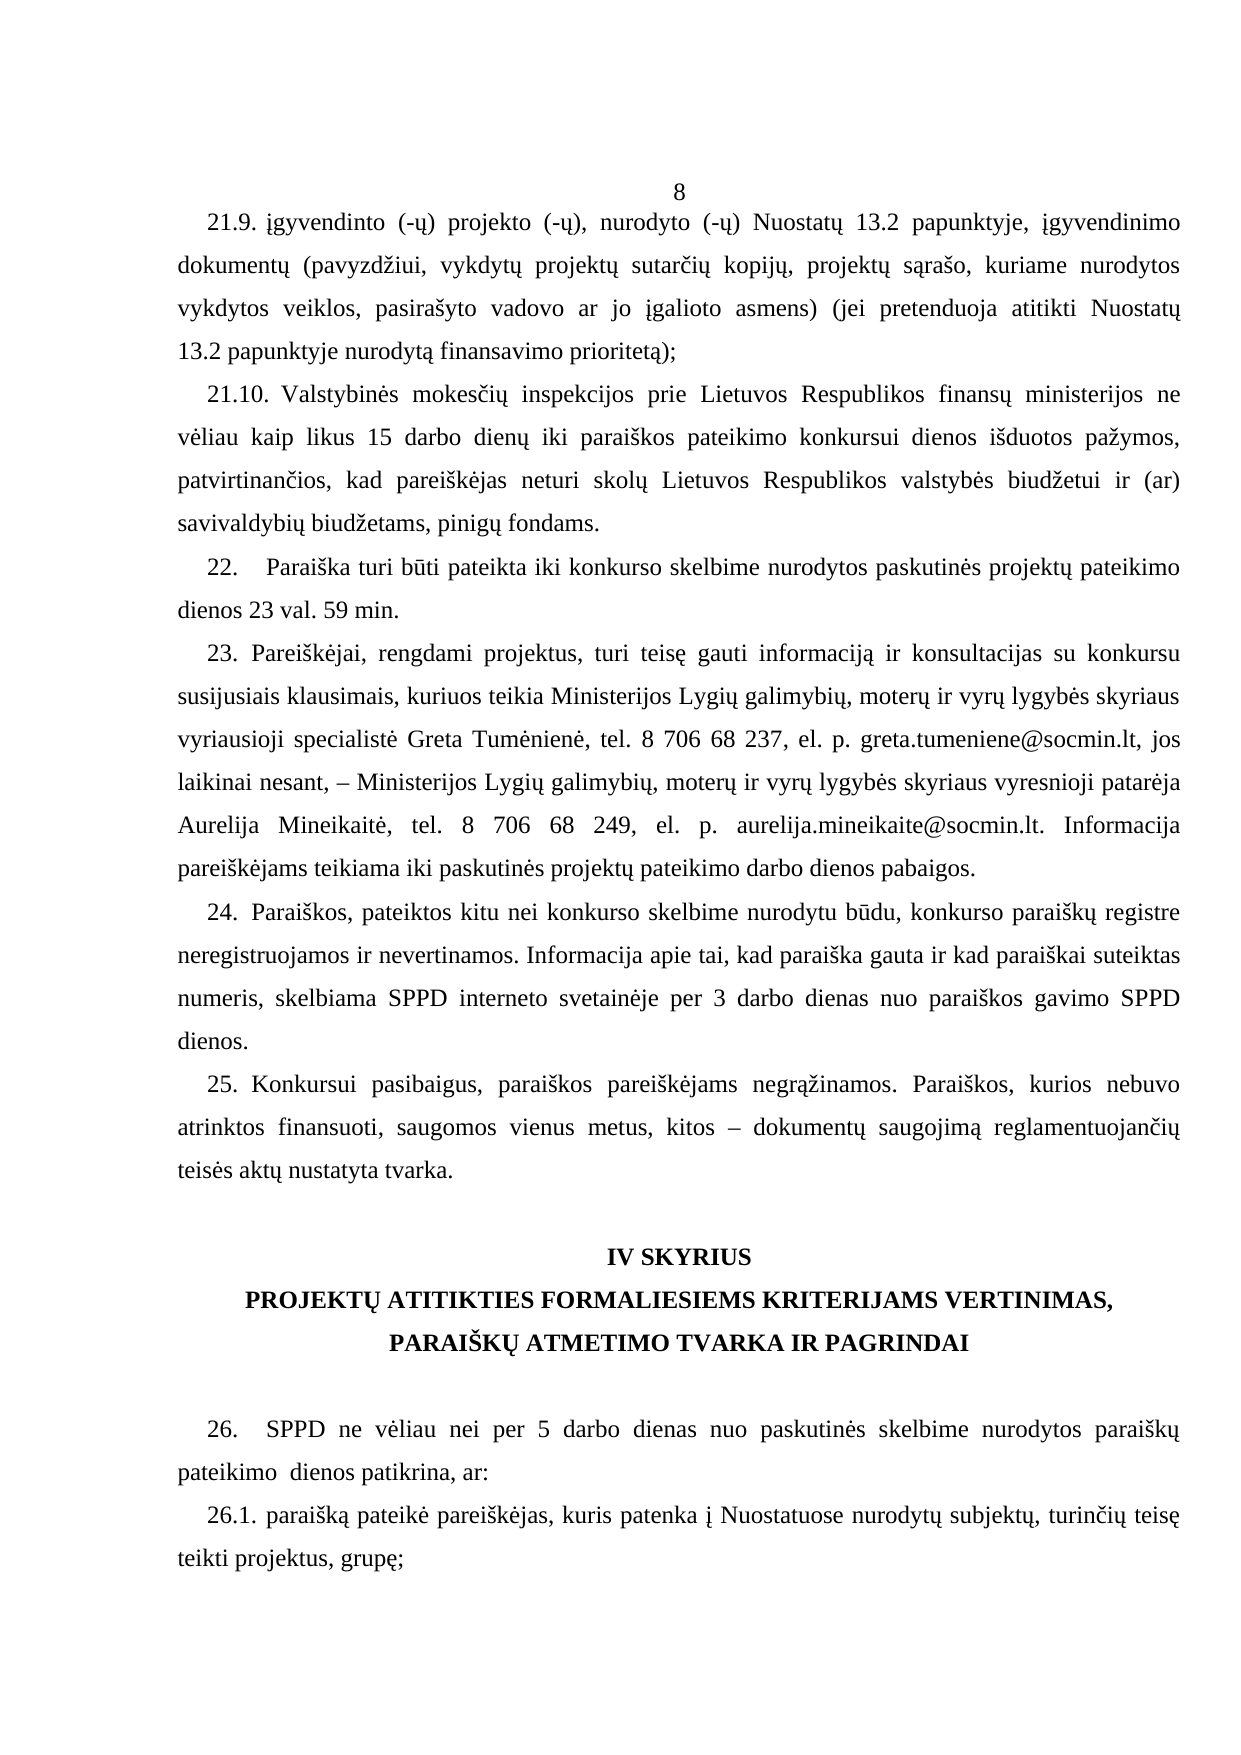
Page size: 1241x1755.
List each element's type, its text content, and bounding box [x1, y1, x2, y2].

text IV SKYRIUS [177, 1242, 1181, 1270]
text 25. Konkursui pasibaigus, paraiškos pareiškėjams negrąžinamos. Paraiškos, kurios nebuvo atrinktos finansuoti, saugomos vienus metus, kitos – dokumentų saugojimą reglamentuojančių teisės aktų nustatyta tvarka. [177, 1069, 1181, 1184]
text 26. SPPD ne vėliau nei per 5 darbo dienas nuo paskutinės skelbime nurodytos paraiškų pateikimo dienos patikrina, ar: [177, 1414, 1181, 1486]
text 23. Pareiškėjai, rengdami projektus, turi teisę gauti informaciją ir konsultacijas su konkursu susijusiais klausimais, kuriuos teikia Ministerijos Lygių galimybių, moterų ir vyrų lygybės skyriaus vyriausioji specialistė Greta Tumėnienė, tel. 8 706 68 237, el. p. greta.tumeniene@socmin.lt, jos laikinai nesant, – Ministerijos Lygių galimybių, moterų ir vyrų lygybės skyriaus vyresnioji patarėja Aurelija Mineikaitė, tel. 8 706 68 249, el. p. aurelija.mineikaite@socmin.lt. Informacija pareiškėjams teikiama iki paskutinės projektų pateikimo darbo dienos pabaigos. [177, 638, 1181, 882]
text 21.9. įgyvendinto (-ų) projekto (-ų), nurodyto (-ų) Nuostatų 13.2 papunktyje, įgyvendinimo dokumentų (pavyzdžiui, vykdytų projektų sutarčių kopijų, projektų sąrašo, kuriame nurodytos vykdytos veiklos, pasirašyto vadovo ar jo įgalioto asmens) (jei pretenduoja atitikti Nuostatų 13.2 papunktyje nurodytą finansavimo prioritetą); [177, 207, 1181, 365]
text PROJEKTŲ ATITIKTIES FORMALIESIEMS KRITERIJAMS VERTINIMAS, PARAIŠKŲ ATMETIMO TVARKA IR PAGRINDAI [177, 1285, 1181, 1357]
text 26.1. paraišką pateikė pareiškėjas, kuris patenka į Nuostatuose nurodytų subjektų, turinčių teisę teikti projektus, grupę; [177, 1500, 1181, 1572]
text 22. Paraiška turi būti pateikta iki konkurso skelbime nurodytos paskutinės projektų pateikimo dienos 23 val. 59 min. [177, 552, 1181, 623]
text 24. Paraiškos, pateiktos kitu nei konkurso skelbime nurodytu būdu, konkurso paraiškų registre neregistruojamos ir nevertinamos. Informacija apie tai, kad paraiška gauta ir kad paraiškai suteiktas numeris, skelbiama SPPD interneto svetainėje per 3 darbo dienas nuo paraiškos gavimo SPPD dienos. [177, 897, 1181, 1055]
text 21.10. Valstybinės mokesčių inspekcijos prie Lietuvos Respublikos finansų ministerijos ne vėliau kaip likus 15 darbo dienų iki paraiškos pateikimo konkursui dienos išduotos pažymos, patvirtinančios, kad pareiškėjas neturi skolų Lietuvos Respublikos valstybės biudžetui ir (ar) savivaldybių biudžetams, pinigų fondams. [177, 379, 1181, 537]
